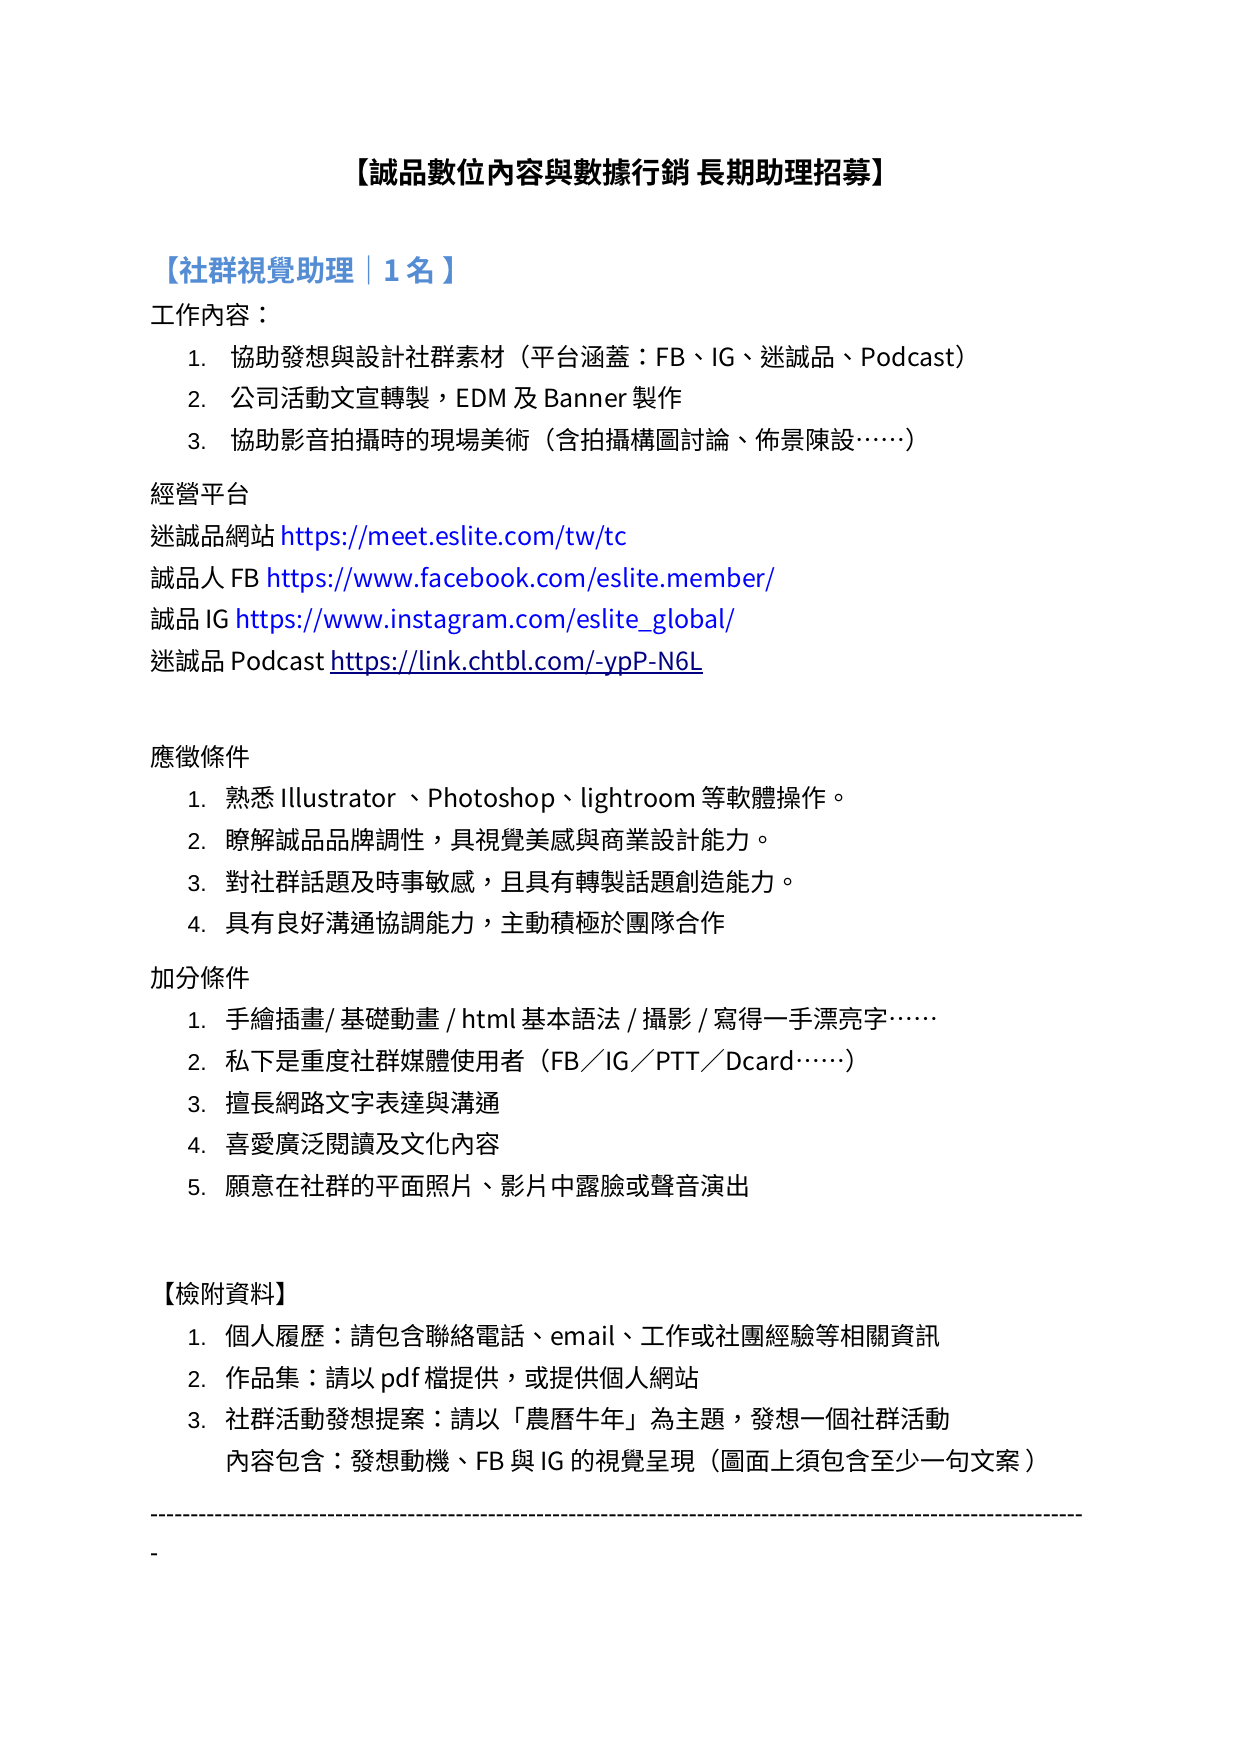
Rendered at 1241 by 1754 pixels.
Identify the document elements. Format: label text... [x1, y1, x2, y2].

list 個人履歷：請包含聯絡電話、email、工作或社團經驗等相關資訊 [187, 1316, 1091, 1353]
list 公司活動文宣轉製，EDM及Banner製作 [187, 379, 1091, 415]
text 加分條件 [150, 958, 1091, 994]
text 經營平台 [150, 475, 1091, 511]
list 協助發想與設計社群素材（平台涵蓋：FB、IG、迷誠品、Podcast） [187, 337, 1091, 373]
text 應徵條件 [150, 737, 1091, 773]
text 【誠品數位內容與數據行銷 長期助理招募】 [150, 150, 1091, 192]
text 誠品人FB https://www.facebook.com/eslite.member/ [150, 558, 1091, 594]
text --------------------------------------------------------------------------------------------------------------------- [150, 1496, 1091, 1569]
list 熟悉 Illustrator 、Photoshop、lightroom等軟體操作。 [187, 779, 1091, 815]
list 手繪插畫/ 基礎動畫 / html基本語法 / 攝影 / 寫得一手漂亮字⋯⋯ [187, 1000, 1091, 1036]
text 迷誠品Podcast https://link.chtbl.com/-ypP-N6L [150, 641, 1091, 678]
text 【檢附資料】 [150, 1275, 1091, 1311]
list 對社群話題及時事敏感，且具有轉製話題創造能力。 [187, 862, 1091, 898]
list 願意在社群的平面照片、影片中露臉或聲音演出 [187, 1166, 1091, 1203]
list 社群活動發想提案：請以「農曆牛年」為主題，發想一個社群活動 內容包含：發想動機、FB與IG的視覺呈現（圖面上須包含至少一句文案 ） [187, 1400, 1091, 1478]
list 私下是重度社群媒體使用者（FB／IG／PTT／Dcard⋯⋯） [187, 1041, 1091, 1078]
text 工作內容： [150, 296, 1091, 332]
list 擅長網路文字表達與溝通 [187, 1083, 1091, 1119]
list 瞭解誠品品牌調性，具視覺美感與商業設計能力。 [187, 821, 1091, 857]
text 迷誠品網站https://meet.eslite.com/tw/tc [150, 516, 1091, 553]
list 協助影音拍攝時的現場美術（含拍攝構圖討論、佈景陳設⋯⋯） [187, 421, 1091, 457]
text 誠品IG https://www.instagram.com/eslite_global/ [150, 600, 1091, 636]
list 喜愛廣泛閱讀及文化內容 [187, 1125, 1091, 1161]
text 【社群視覺助理｜1名 】 [150, 247, 1091, 289]
list 作品集：請以pdf檔提供，或提供個人網站 [187, 1358, 1091, 1394]
list 具有良好溝通協調能力，主動積極於團隊合作 [187, 904, 1091, 940]
